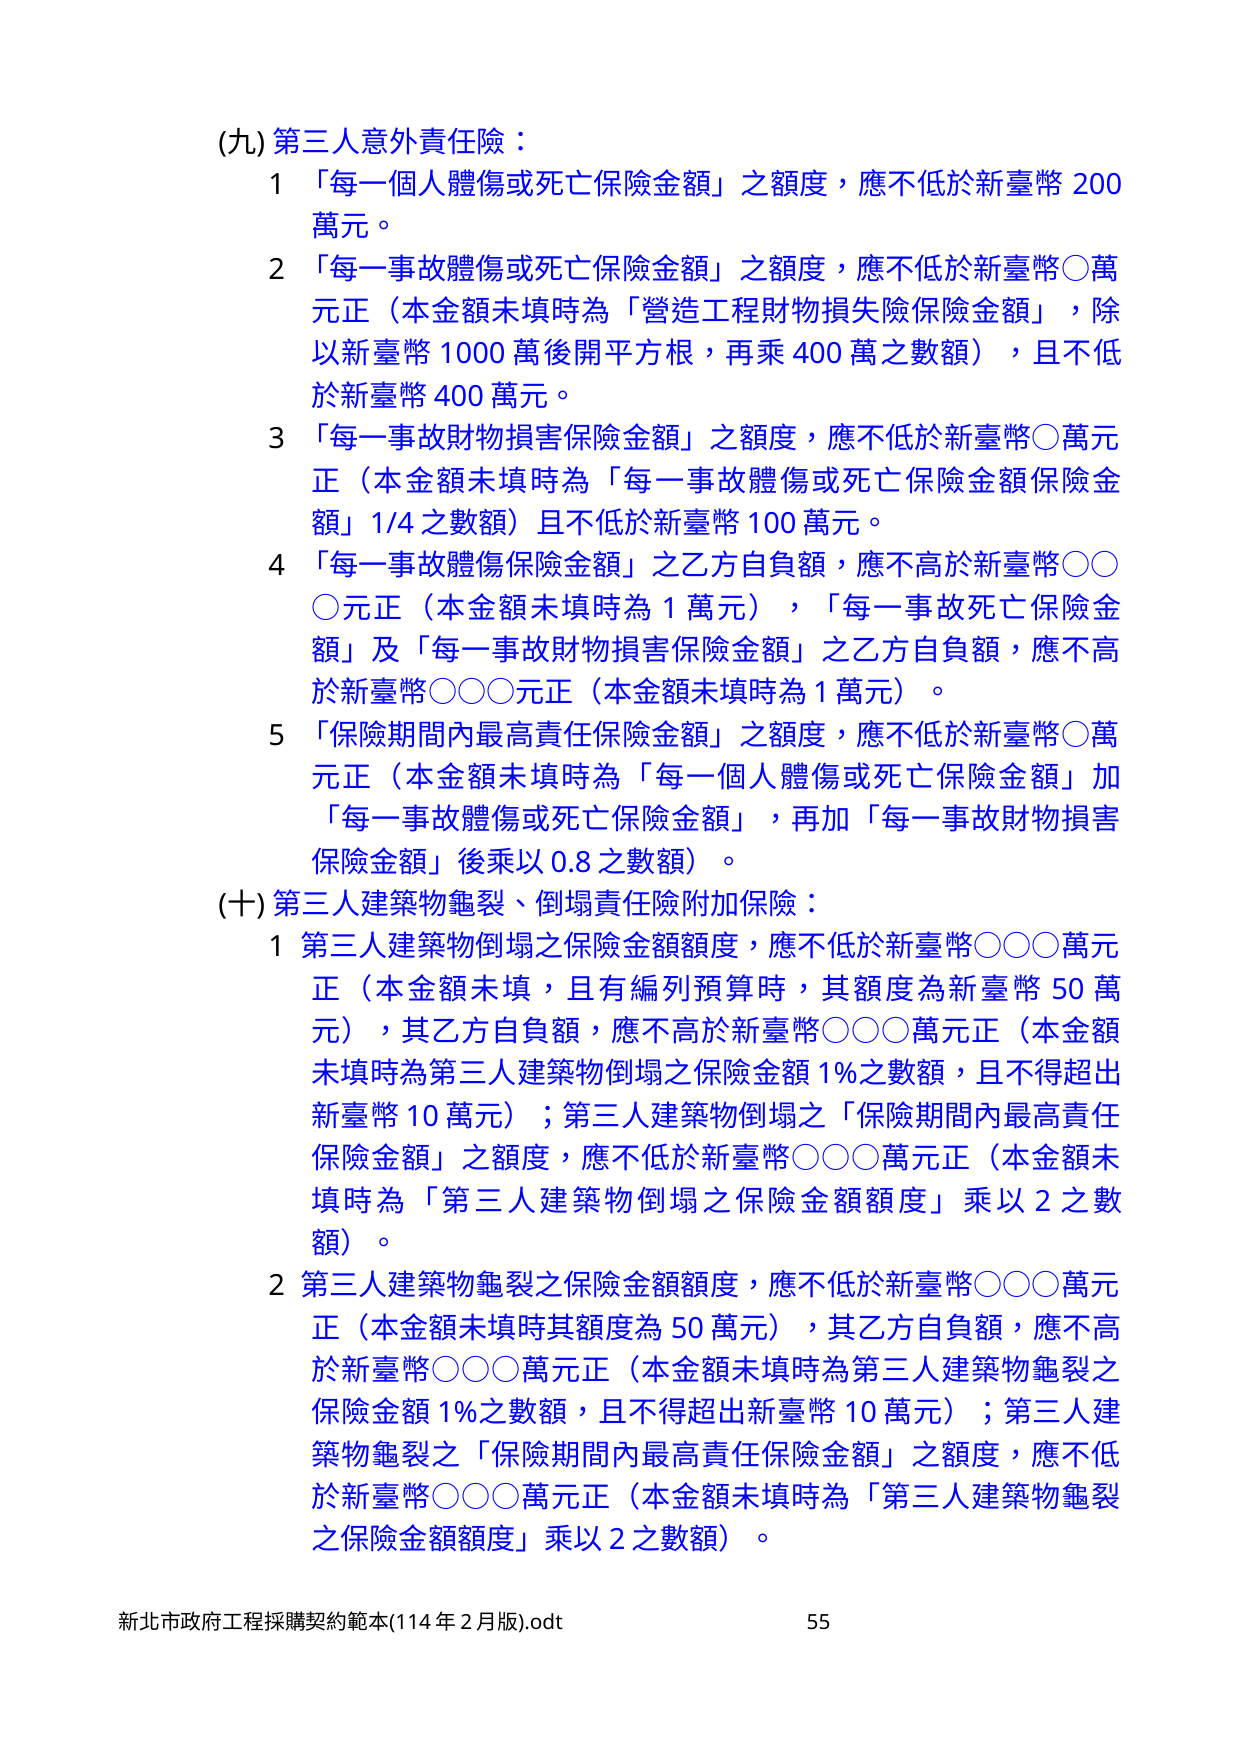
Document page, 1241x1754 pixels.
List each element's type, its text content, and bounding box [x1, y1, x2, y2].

list 「保險期間內最高責任保險金額」之額度，應不低於新臺幣○萬元正（本金額未填時為「每一個人體傷或死亡保險金額」加「每一事故體傷或死亡保險金額」，再加「每一事故財物損害保險金額」後乘以0.8之數額）。 [268, 711, 1122, 881]
list 「每一個人體傷或死亡保險金額」之額度，應不低於新臺幣200萬元。 [268, 161, 1122, 245]
list 「每一事故財物損害保險金額」之額度，應不低於新臺幣○萬元正（本金額未填時為「每一事故體傷或死亡保險金額保險金額」1/4之數額）且不低於新臺幣100萬元。 [268, 415, 1122, 542]
list 第三人建築物倒塌之保險金額額度，應不低於新臺幣○○○萬元正（本金額未填，且有編列預算時，其額度為新臺幣50萬元），其乙方自負額，應不高於新臺幣○○○萬元正（本金額未填時為第三人建築物倒塌之保險金額1%之數額，且不得超出新臺幣10萬元）；第三人建築物倒塌之「保險期間內最高責任保險金額」之額度，應不低於新臺幣○○○萬元正（本金額未填時為「第三人建築物倒塌之保險金額額度」乘以2之數額）。 [268, 923, 1122, 1262]
list 第三人建築物龜裂、倒塌責任險附加保險： [218, 881, 1122, 923]
list 第三人建築物龜裂之保險金額額度，應不低於新臺幣○○○萬元正（本金額未填時其額度為50萬元），其乙方自負額，應不高於新臺幣○○○萬元正（本金額未填時為第三人建築物龜裂之保險金額1%之數額，且不得超出新臺幣10萬元）；第三人建築物龜裂之「保險期間內最高責任保險金額」之額度，應不低於新臺幣○○○萬元正（本金額未填時為「第三人建築物龜裂之保險金額額度」乘以2之數額）。 [268, 1262, 1122, 1558]
list 第三人意外責任險： [218, 118, 1122, 161]
list 「每一事故體傷保險金額」之乙方自負額，應不高於新臺幣○○○元正（本金額未填時為1萬元），「每一事故死亡保險金額」及「每一事故財物損害保險金額」之乙方自負額，應不高於新臺幣○○○元正（本金額未填時為1萬元）。 [268, 542, 1122, 711]
list 「每一事故體傷或死亡保險金額」之額度，應不低於新臺幣○萬元正（本金額未填時為「營造工程財物損失險保險金額」，除以新臺幣1000萬後開平方根，再乘400萬之數額），且不低於新臺幣400萬元。 [268, 245, 1122, 415]
